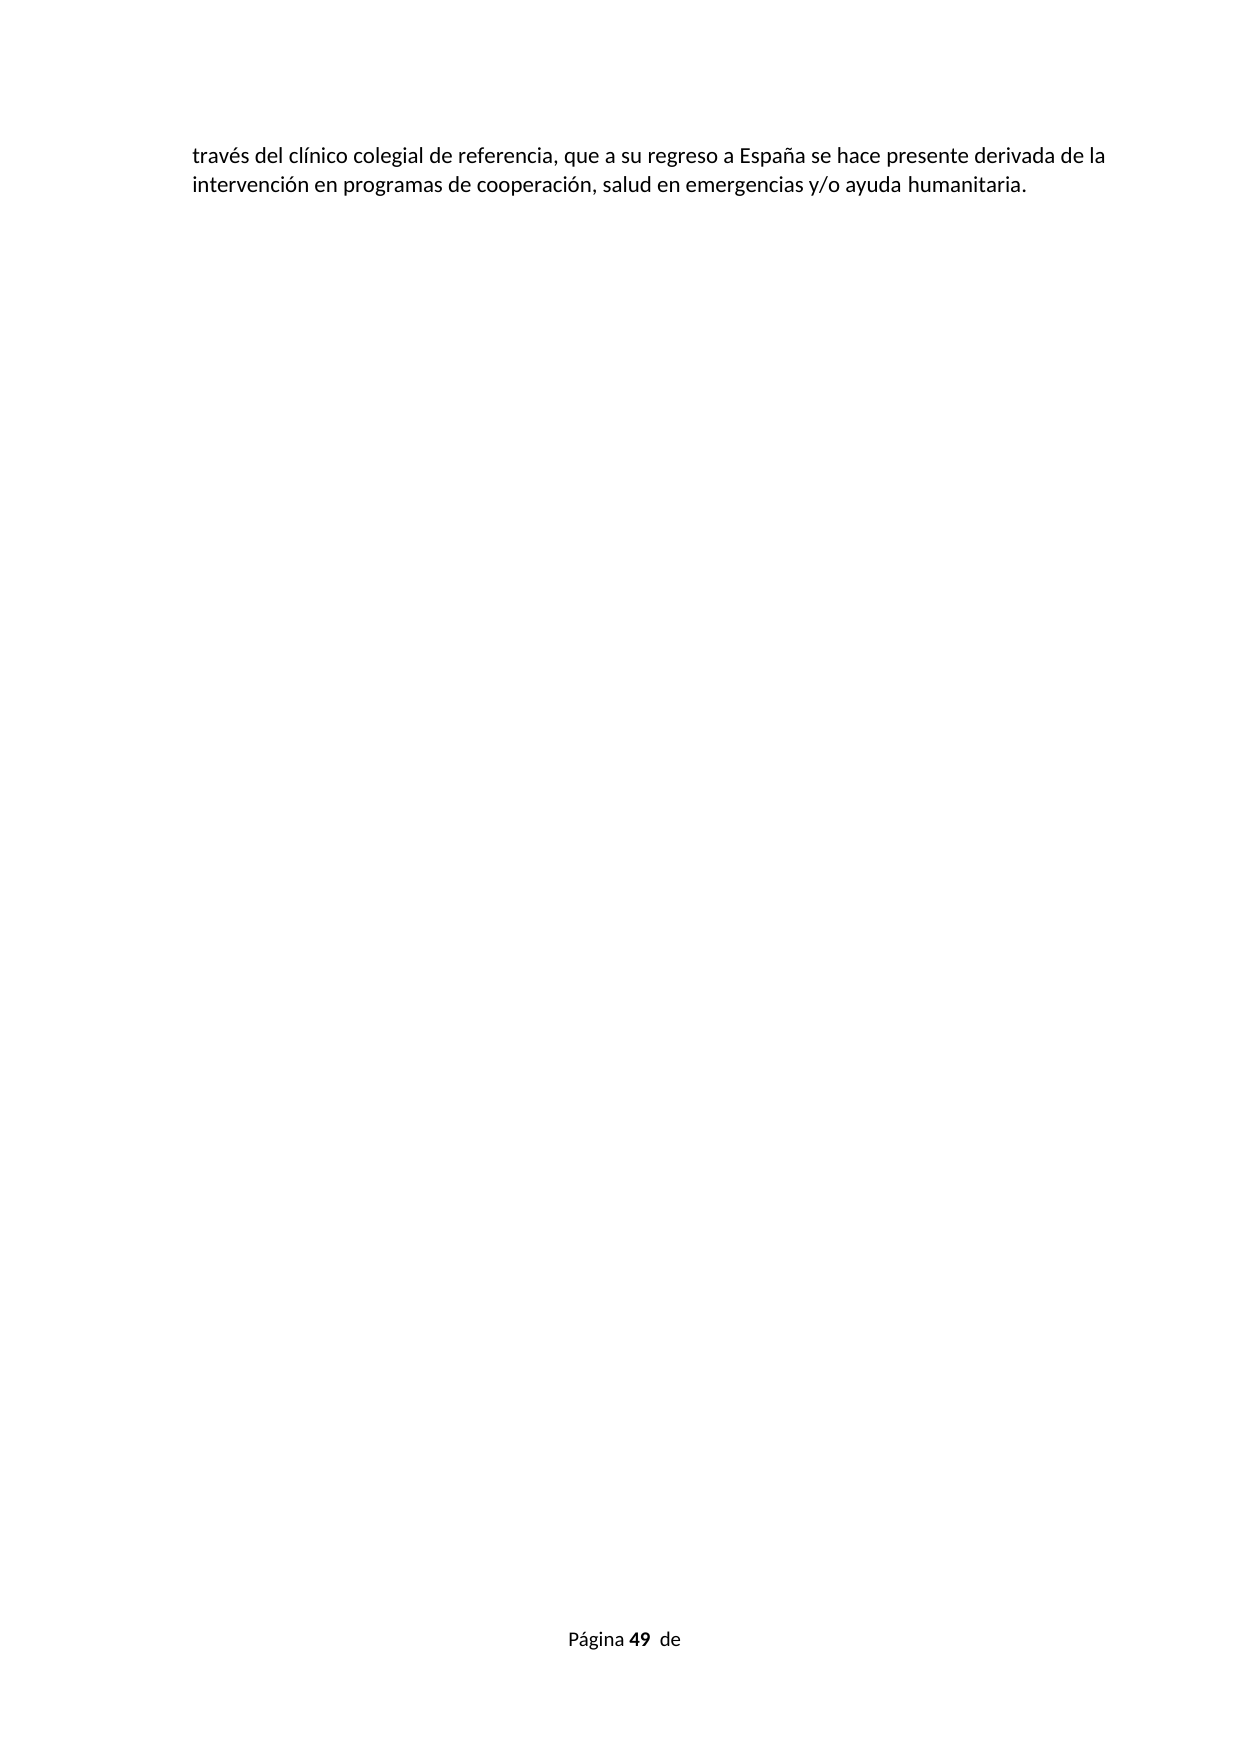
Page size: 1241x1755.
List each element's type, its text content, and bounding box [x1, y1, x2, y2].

list través del clínico colegial de referencia, que a su regreso a España se hace presente derivada de la intervención en programas de cooperación, salud en emergencias y/o ayuda humanitaria. [162, 142, 1108, 198]
